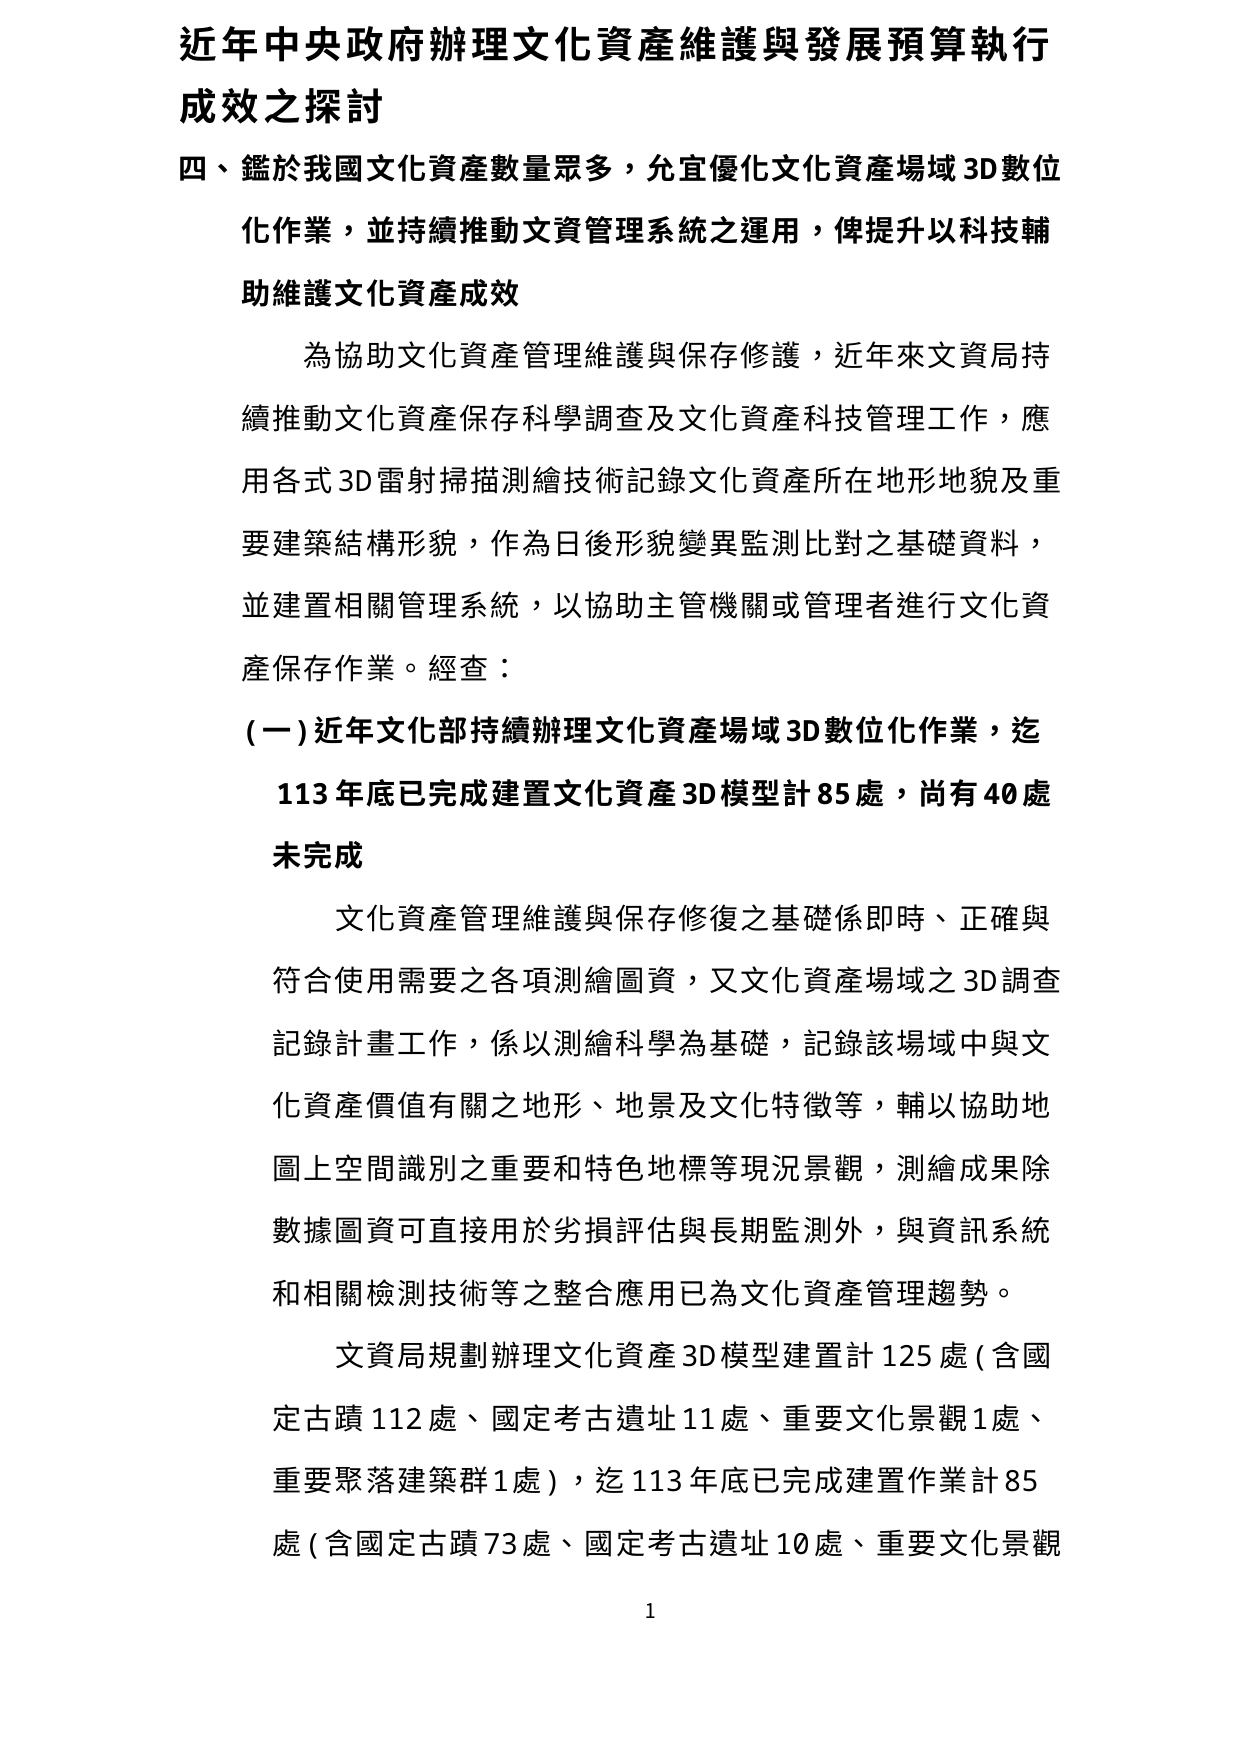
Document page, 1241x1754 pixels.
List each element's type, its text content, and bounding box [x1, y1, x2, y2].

text 文資局規劃辦理文化資產3D模型建置計125處(含國定古蹟112處、國定考古遺址11處、重要文化景觀1處、重要聚落建築群1處)，迄113年底已完成建置作業計85處(含國定古蹟73處、國定考古遺址10處、重要文化景觀 [266, 1312, 1063, 1562]
text (一)近年文化部持續辦理文化資產場域3D數位化作業，迄113年底已完成建置文化資產3D模型計85處，尚有40處未完成 [236, 687, 1063, 875]
text 四、鑑於我國文化資產數量眾多，允宜優化文化資產場域3D數位化作業，並持續推動文資管理系統之運用，俾提升以科技輔助維護文化資產成效 [177, 125, 1063, 312]
text 近年中央政府辦理文化資產維護與發展預算執行成效之探討 [177, 0, 1063, 125]
text 文化資產管理維護與保存修復之基礎係即時、正確與符合使用需要之各項測繪圖資，又文化資產場域之3D調查記錄計畫工作，係以測繪科學為基礎，記錄該場域中與文化資產價值有關之地形、地景及文化特徵等，輔以協助地圖上空間識別之重要和特色地標等現況景觀，測繪成果除數據圖資可直接用於劣損評估與長期監測外，與資訊系統和相關檢測技術等之整合應用已為文化資產管理趨勢。 [266, 875, 1063, 1312]
text 為協助文化資產管理維護與保存修護，近年來文資局持續推動文化資產保存科學調查及文化資產科技管理工作，應用各式3D雷射掃描測繪技術記錄文化資產所在地形地貌及重要建築結構形貌，作為日後形貌變異監測比對之基礎資料，並建置相關管理系統，以協助主管機關或管理者進行文化資產保存作業。經查： [236, 312, 1063, 687]
